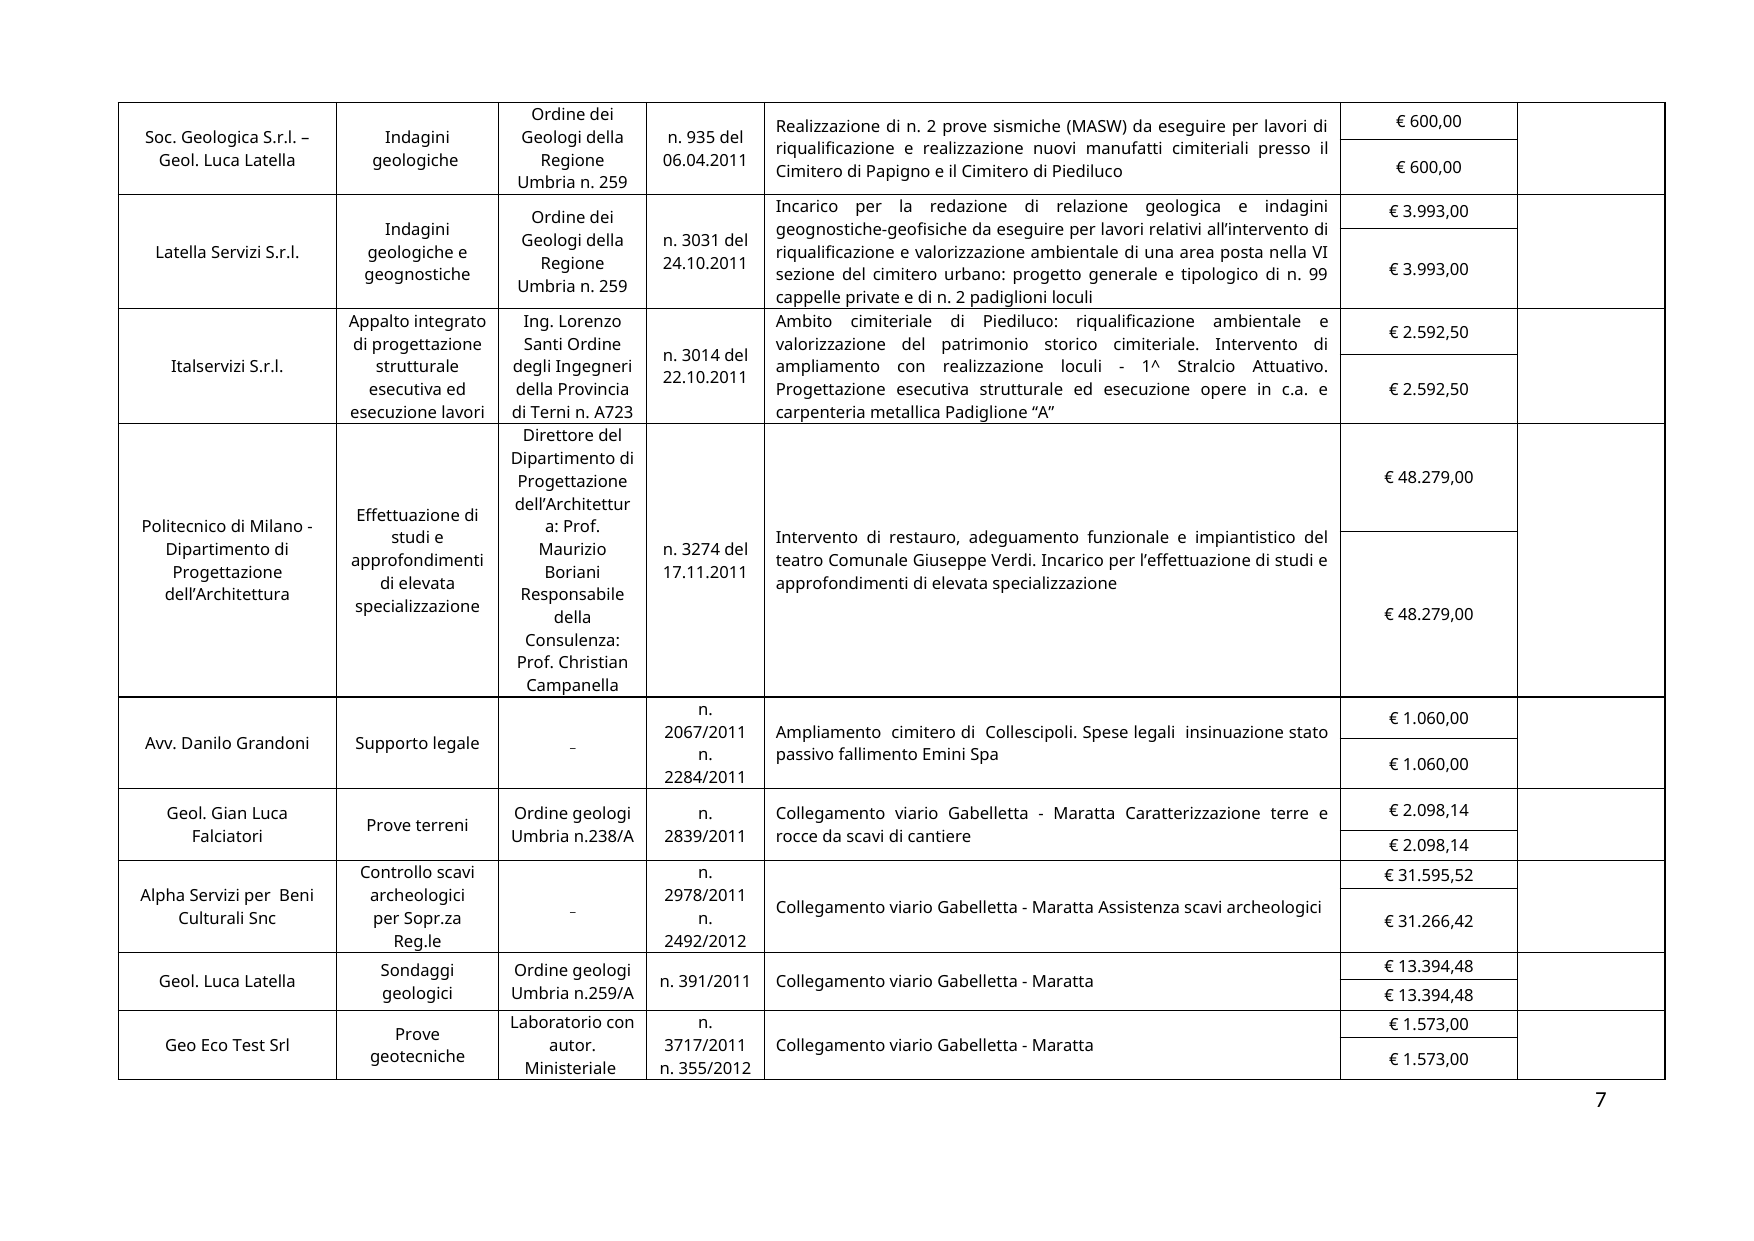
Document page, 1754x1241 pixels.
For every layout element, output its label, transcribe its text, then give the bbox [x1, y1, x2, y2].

table_cell Prove geotecniche [337, 1011, 498, 1079]
table_cell [1518, 1011, 1664, 1079]
table_cell Effettuazione di studi e approfondimenti di elevata specializzazione [337, 424, 498, 696]
table_cell € 48.279,00 [1341, 532, 1517, 696]
table_cell Indagini geologiche e geognostiche [337, 195, 498, 308]
table_cell Geol. Gian Luca Falciatori [119, 789, 336, 860]
table_cell Incarico per la redazione di relazione geologica e indagini geognostiche-geofisiche da eseguire per lavori relativi all’intervento di riqualificazione e valorizzazione ambientale di una area posta nella VI sezione del cimitero urbano: progetto generale e tipologico di n. 99 cappelle private e di n. 2 padiglioni loculi [765, 195, 1340, 308]
table_cell n. 2978/2011 n. 2492/2012 [647, 861, 764, 952]
table_cell € 2.592,50 [1341, 355, 1517, 423]
table_cell [1518, 309, 1664, 423]
table_cell n. 3717/2011 n. 355/2012 [647, 1011, 764, 1079]
table_header n. 935 del 06.04.2011 [647, 103, 764, 194]
table_cell Italservizi S.r.l. [119, 309, 336, 423]
table_cell Ampliamento cimitero di Collescipoli. Spese legali insinuazione stato passivo fallimento Emini Spa [765, 698, 1340, 788]
table_header Ordine dei Geologi della Regione Umbria n. 259 [499, 103, 646, 194]
table_header Realizzazione di n. 2 prove sismiche (MASW) da eseguire per lavori di riqualificazione e realizzazione nuovi manufatti cimiteriali presso il Cimitero di Papigno e il Cimitero di Piediluco [765, 103, 1340, 194]
table_cell € 1.573,00 [1341, 1038, 1517, 1079]
table_cell [1518, 195, 1664, 308]
table_cell [1518, 861, 1664, 952]
table_cell [1518, 698, 1664, 788]
table_cell € 1.060,00 [1341, 739, 1517, 788]
table_cell n. 391/2011 [647, 953, 764, 1010]
table_cell € 2.592,50 [1341, 309, 1517, 354]
table_cell [1518, 953, 1664, 1010]
table_cell n. 2067/2011 n. 2284/2011 [647, 698, 764, 788]
table_cell Sondaggi geologici [337, 953, 498, 1010]
table_cell € 31.595,52 [1341, 861, 1517, 888]
table_cell € 3.993,00 [1341, 195, 1517, 228]
table_cell Ordine dei Geologi della Regione Umbria n. 259 [499, 195, 646, 308]
table_cell Ing. Lorenzo Santi Ordine degli Ingegneri della Provincia di Terni n. A723 [499, 309, 646, 423]
table_cell n. 3014 del 22.10.2011 [647, 309, 764, 423]
table_cell € 13.394,48 [1341, 953, 1517, 979]
table_cell € 31.266,42 [1341, 889, 1517, 952]
table_cell Collegamento viario Gabelletta - Maratta Caratterizzazione terre e rocce da scavi di cantiere [765, 789, 1340, 860]
table_cell Appalto integrato di progettazione strutturale esecutiva ed esecuzione lavori [337, 309, 498, 423]
table_header [1518, 103, 1664, 194]
table_cell Supporto legale [337, 698, 498, 788]
table_cell € 48.279,00 [1341, 424, 1517, 531]
table_cell € 2.098,14 [1341, 789, 1517, 830]
table_cell _ [499, 861, 646, 952]
table_header Soc. Geologica S.r.l. – Geol. Luca Latella [119, 103, 336, 194]
table_cell Geo Eco Test Srl [119, 1011, 336, 1079]
table_cell _ [499, 698, 646, 788]
table_cell [1518, 789, 1664, 860]
table_cell Latella Servizi S.r.l. [119, 195, 336, 308]
table_cell Collegamento viario Gabelletta - Maratta Assistenza scavi archeologici [765, 861, 1340, 952]
table_header Indagini geologiche [337, 103, 498, 194]
table_cell Laboratorio con autor. Ministeriale [499, 1011, 646, 1079]
table_cell Prove terreni [337, 789, 498, 860]
table_cell Collegamento viario Gabelletta - Maratta [765, 953, 1340, 1010]
table_cell € 2.098,14 [1341, 831, 1517, 860]
table_cell € 13.394,48 [1341, 980, 1517, 1010]
table_cell Alpha Servizi per Beni Culturali Snc [119, 861, 336, 952]
table_cell € 600,00 [1341, 140, 1517, 194]
table_cell Collegamento viario Gabelletta - Maratta [765, 1011, 1340, 1079]
table_cell n. 3274 del 17.11.2011 [647, 424, 764, 696]
table_cell Ordine geologi Umbria n.259/A [499, 953, 646, 1010]
table_cell n. 2839/2011 [647, 789, 764, 860]
table_cell Politecnico di Milano - Dipartimento di Progettazione dell’Architettura [119, 424, 336, 696]
table_cell Geol. Luca Latella [119, 953, 336, 1010]
table_cell Ambito cimiteriale di Piediluco: riqualificazione ambientale e valorizzazione del patrimonio storico cimiteriale. Intervento di ampliamento con realizzazione loculi - 1^ Stralcio Attuativo. Progettazione esecutiva strutturale ed esecuzione opere in c.a. e carpenteria metallica Padiglione “A” [765, 309, 1340, 423]
table_cell Avv. Danilo Grandoni [119, 698, 336, 788]
table_cell [1518, 424, 1664, 696]
table_cell Intervento di restauro, adeguamento funzionale e impiantistico del teatro Comunale Giuseppe Verdi. Incarico per l’effettuazione di studi e approfondimenti di elevata specializzazione [765, 424, 1340, 696]
table_cell Direttore del Dipartimento di Progettazione dell’Architettura: Prof. Maurizio Boriani Responsabile della Consulenza: Prof. Christian Campanella [499, 424, 646, 696]
table_cell n. 3031 del 24.10.2011 [647, 195, 764, 308]
table_cell Controllo scavi archeologici per Sopr.za Reg.le [337, 861, 498, 952]
table_header € 600,00 [1341, 103, 1517, 139]
table_cell € 1.573,00 [1341, 1011, 1517, 1037]
table_cell € 3.993,00 [1341, 229, 1517, 308]
table_cell € 1.060,00 [1341, 698, 1517, 738]
table_cell Ordine geologi Umbria n.238/A [499, 789, 646, 860]
